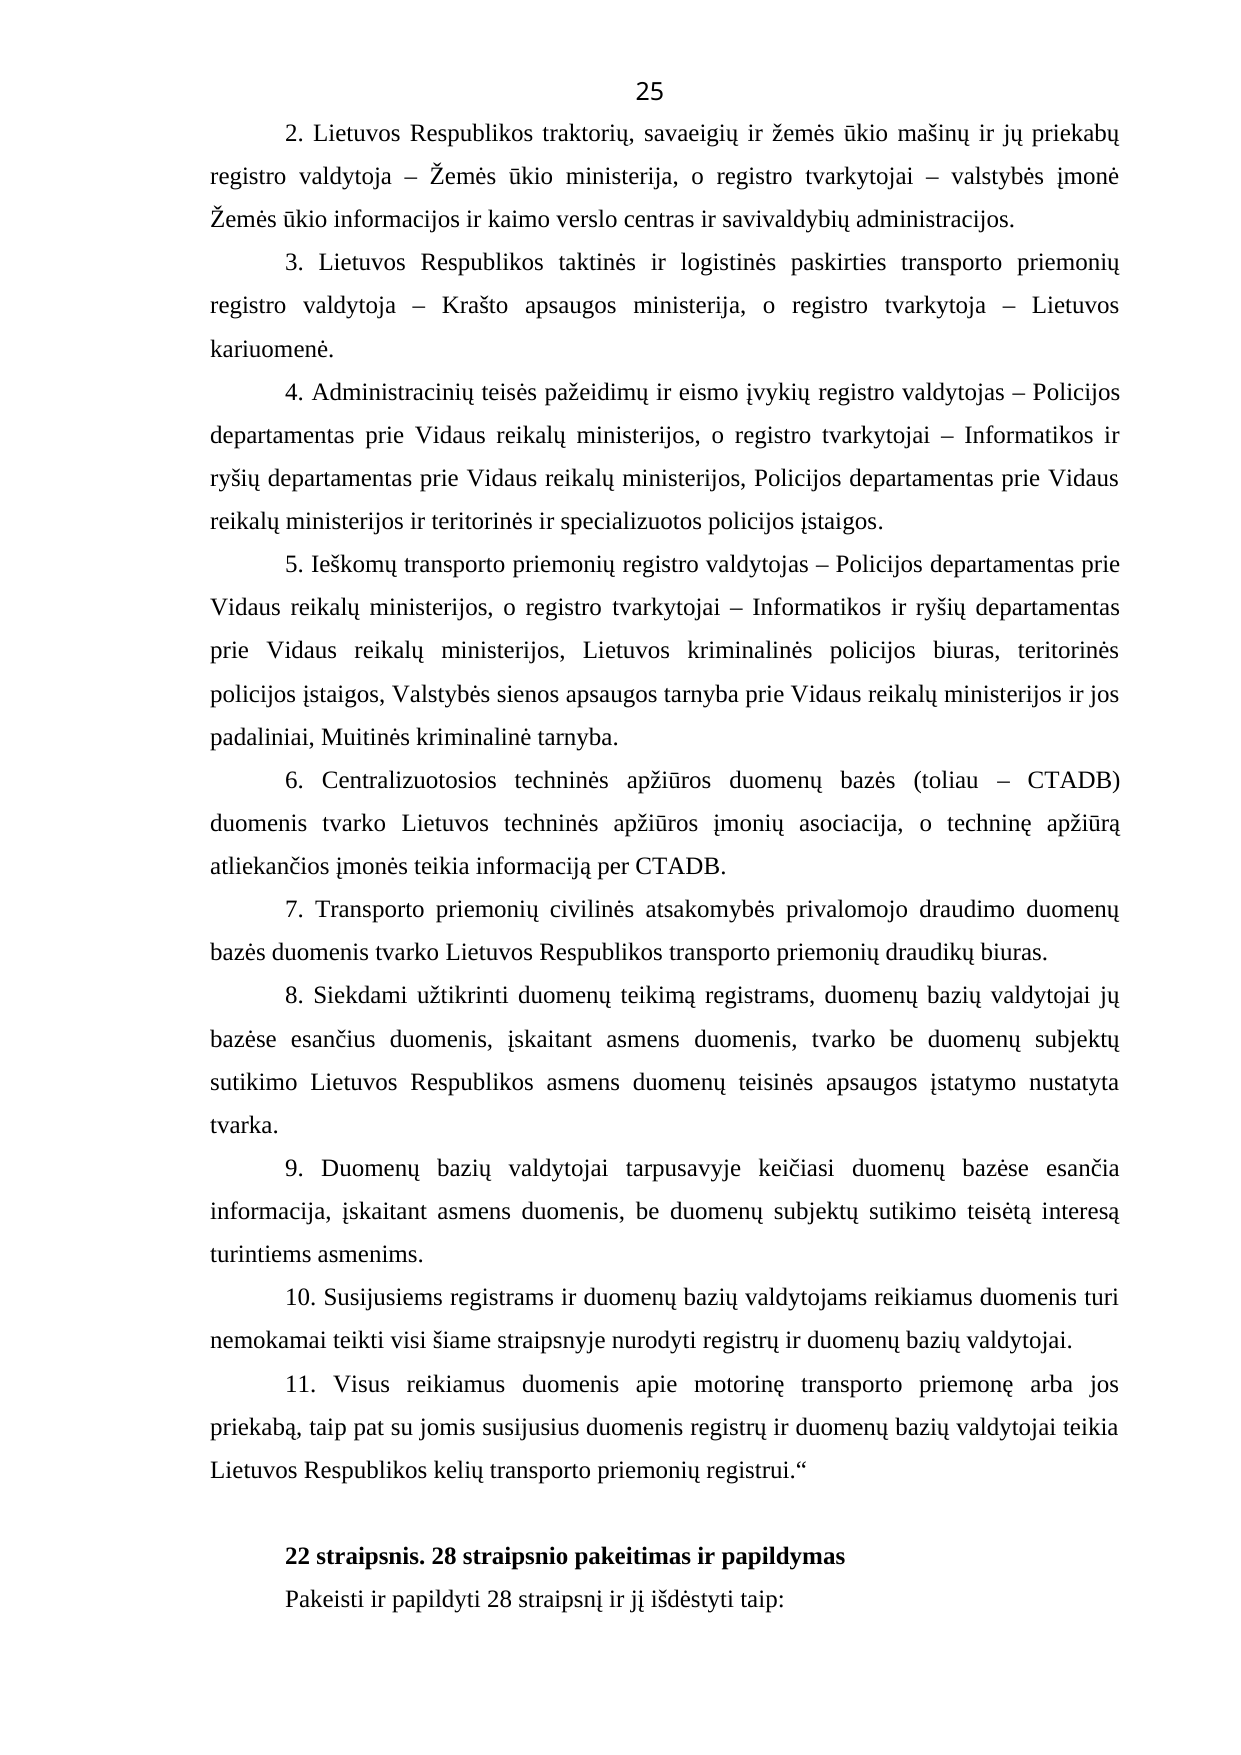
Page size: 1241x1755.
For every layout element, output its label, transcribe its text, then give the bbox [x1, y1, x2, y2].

text 10. Susijusiems registrams ir duomenų bazių valdytojams reikiamus duomenis turi nemokamai teikti visi šiame straipsnyje nurodyti registrų ir duomenų bazių valdytojai. [210, 1282, 1120, 1354]
text 3. Lietuvos Respublikos taktinės ir logistinės paskirties transporto priemonių registro valdytoja – Krašto apsaugos ministerija, o registro tvarkytoja – Lietuvos kariuomenė. [210, 247, 1120, 362]
text 4. Administracinių teisės pažeidimų ir eismo įvykių registro valdytojas – Policijos departamentas prie Vidaus reikalų ministerijos, o registro tvarkytojai – Informatikos ir ryšių departamentas prie Vidaus reikalų ministerijos, Policijos departamentas prie Vidaus reikalų ministerijos ir teritorinės ir specializuotos policijos įstaigos. [210, 377, 1120, 535]
text 9. Duomenų bazių valdytojai tarpusavyje keičiasi duomenų bazėse esančia informacija, įskaitant asmens duomenis, be duomenų subjektų sutikimo teisėtą interesą turintiems asmenims. [210, 1153, 1120, 1268]
text 8. Siekdami užtikrinti duomenų teikimą registrams, duomenų bazių valdytojai jų bazėse esančius duomenis, įskaitant asmens duomenis, tvarko be duomenų subjektų sutikimo Lietuvos Respublikos asmens duomenų teisinės apsaugos įstatymo nustatyta tvarka. [210, 981, 1120, 1139]
text 11. Visus reikiamus duomenis apie motorinę transporto priemonę arba jos priekabą, taip pat su jomis susijusius duomenis registrų ir duomenų bazių valdytojai teikia Lietuvos Respublikos kelių transporto priemonių registrui.“ [210, 1369, 1120, 1484]
text Pakeisti ir papildyti 28 straipsnį ir jį išdėstyti taip: [210, 1584, 1120, 1613]
text 2. Lietuvos Respublikos traktorių, savaeigių ir žemės ūkio mašinų ir jų priekabų registro valdytoja – Žemės ūkio ministerija, o registro tvarkytojai – valstybės įmonė Žemės ūkio informacijos ir kaimo verslo centras ir savivaldybių administracijos. [210, 118, 1120, 233]
text 6. Centralizuotosios techninės apžiūros duomenų bazės (toliau – CTADB) duomenis tvarko Lietuvos techninės apžiūros įmonių asociacija, o techninę apžiūrą atliekančios įmonės teikia informaciją per CTADB. [210, 765, 1120, 880]
text 22 straipsnis. 28 straipsnio pakeitimas ir papildymas [210, 1541, 1120, 1570]
text 7. Transporto priemonių civilinės atsakomybės privalomojo draudimo duomenų bazės duomenis tvarko Lietuvos Respublikos transporto priemonių draudikų biuras. [210, 894, 1120, 966]
text 5. Ieškomų transporto priemonių registro valdytojas – Policijos departamentas prie Vidaus reikalų ministerijos, o registro tvarkytojai – Informatikos ir ryšių departamentas prie Vidaus reikalų ministerijos, Lietuvos kriminalinės policijos biuras, teritorinės policijos įstaigos, Valstybės sienos apsaugos tarnyba prie Vidaus reikalų ministerijos ir jos padaliniai, Muitinės kriminalinė tarnyba. [210, 549, 1120, 751]
